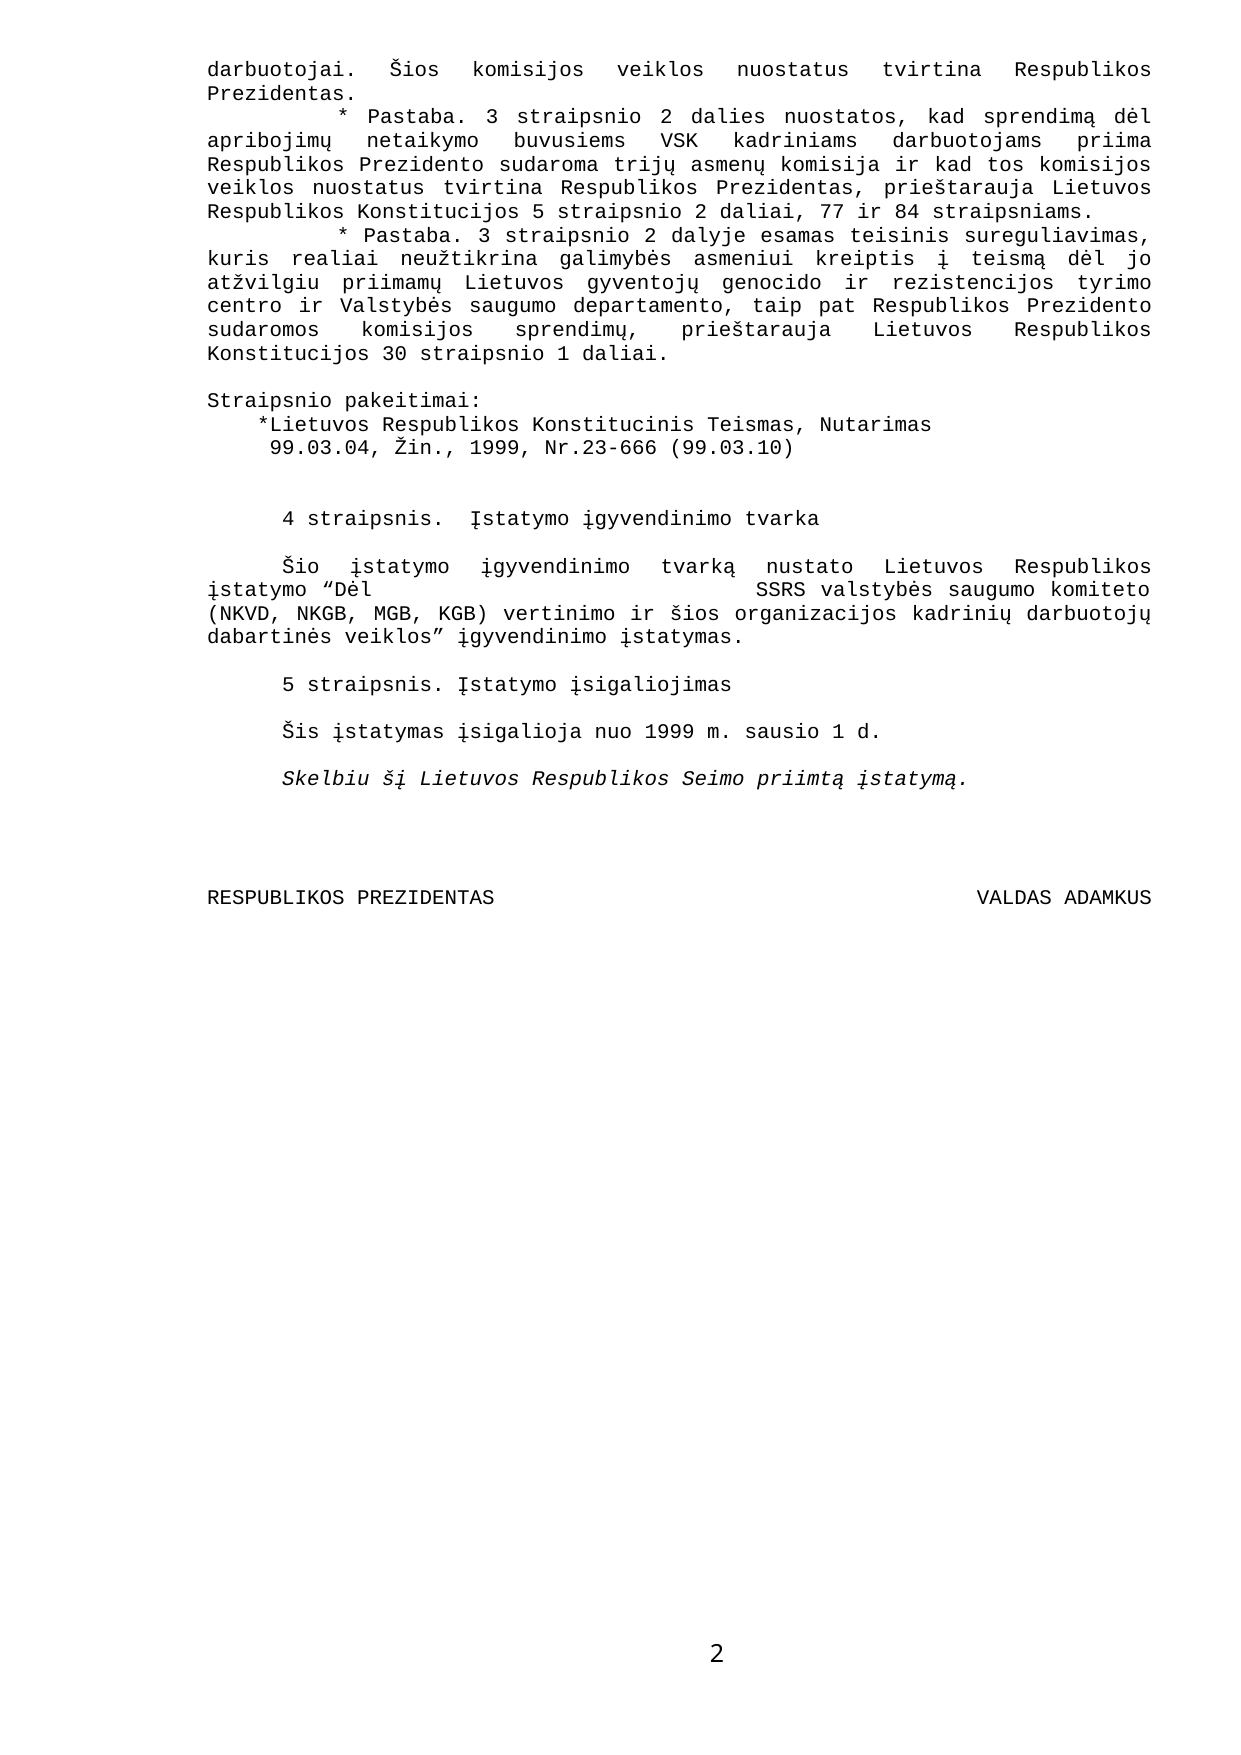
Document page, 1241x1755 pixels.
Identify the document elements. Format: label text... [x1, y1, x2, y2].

text Skelbiu šį Lietuvos Respublikos Seimo priimtą įstatymą. [207, 768, 1152, 792]
text RESPUBLIKOS PREZIDENTAS VALDAS ADAMKUS [207, 887, 1152, 910]
text Straipsnio pakeitimai: [207, 390, 1152, 414]
text 99.03.04, Žin., 1999, Nr.23-666 (99.03.10) [207, 437, 1152, 461]
text darbuotojai. Šios komisijos veiklos nuostatus tvirtina Respublikos Prezidentas. [207, 59, 1152, 106]
text *Lietuvos Respublikos Konstitucinis Teismas, Nutarimas [207, 414, 1152, 437]
text * Pastaba. 3 straipsnio 2 dalyje esamas teisinis sureguliavimas, kuris realiai neužtikrina galimybės asmeniui kreiptis į teismą dėl jo atžvilgiu priimamų Lietuvos gyventojų genocido ir rezistencijos tyrimo centro ir Valstybės saugumo departamento, taip pat Respublikos Prezidento sudaromos komisijos sprendimų, prieštarauja Lietuvos Respublikos Konstitucijos 30 straipsnio 1 daliai. [207, 224, 1152, 366]
text 4 straipsnis. Įstatymo įgyvendinimo tvarka [207, 508, 1152, 532]
text Šis įstatymas įsigalioja nuo 1999 m. sausio 1 d. [207, 721, 1152, 745]
text * Pastaba. 3 straipsnio 2 dalies nuostatos, kad sprendimą dėl apribojimų netaikymo buvusiems VSK kadriniams darbuotojams priima Respublikos Prezidento sudaroma trijų asmenų komisija ir kad tos komisijos veiklos nuostatus tvirtina Respublikos Prezidentas, prieštarauja Lietuvos Respublikos Konstitucijos 5 straipsnio 2 daliai, 77 ir 84 straipsniams. [207, 106, 1152, 224]
text Šio įstatymo įgyvendinimo tvarką nustato Lietuvos Respublikos įstatymo “Dėl SSRS valstybės saugumo komiteto (NKVD, NKGB, MGB, KGB) vertinimo ir šios organizacijos kadrinių darbuotojų dabartinės veiklos” įgyvendinimo įstatymas. [207, 556, 1152, 650]
text 5 straipsnis. Įstatymo įsigaliojimas [207, 674, 1152, 697]
